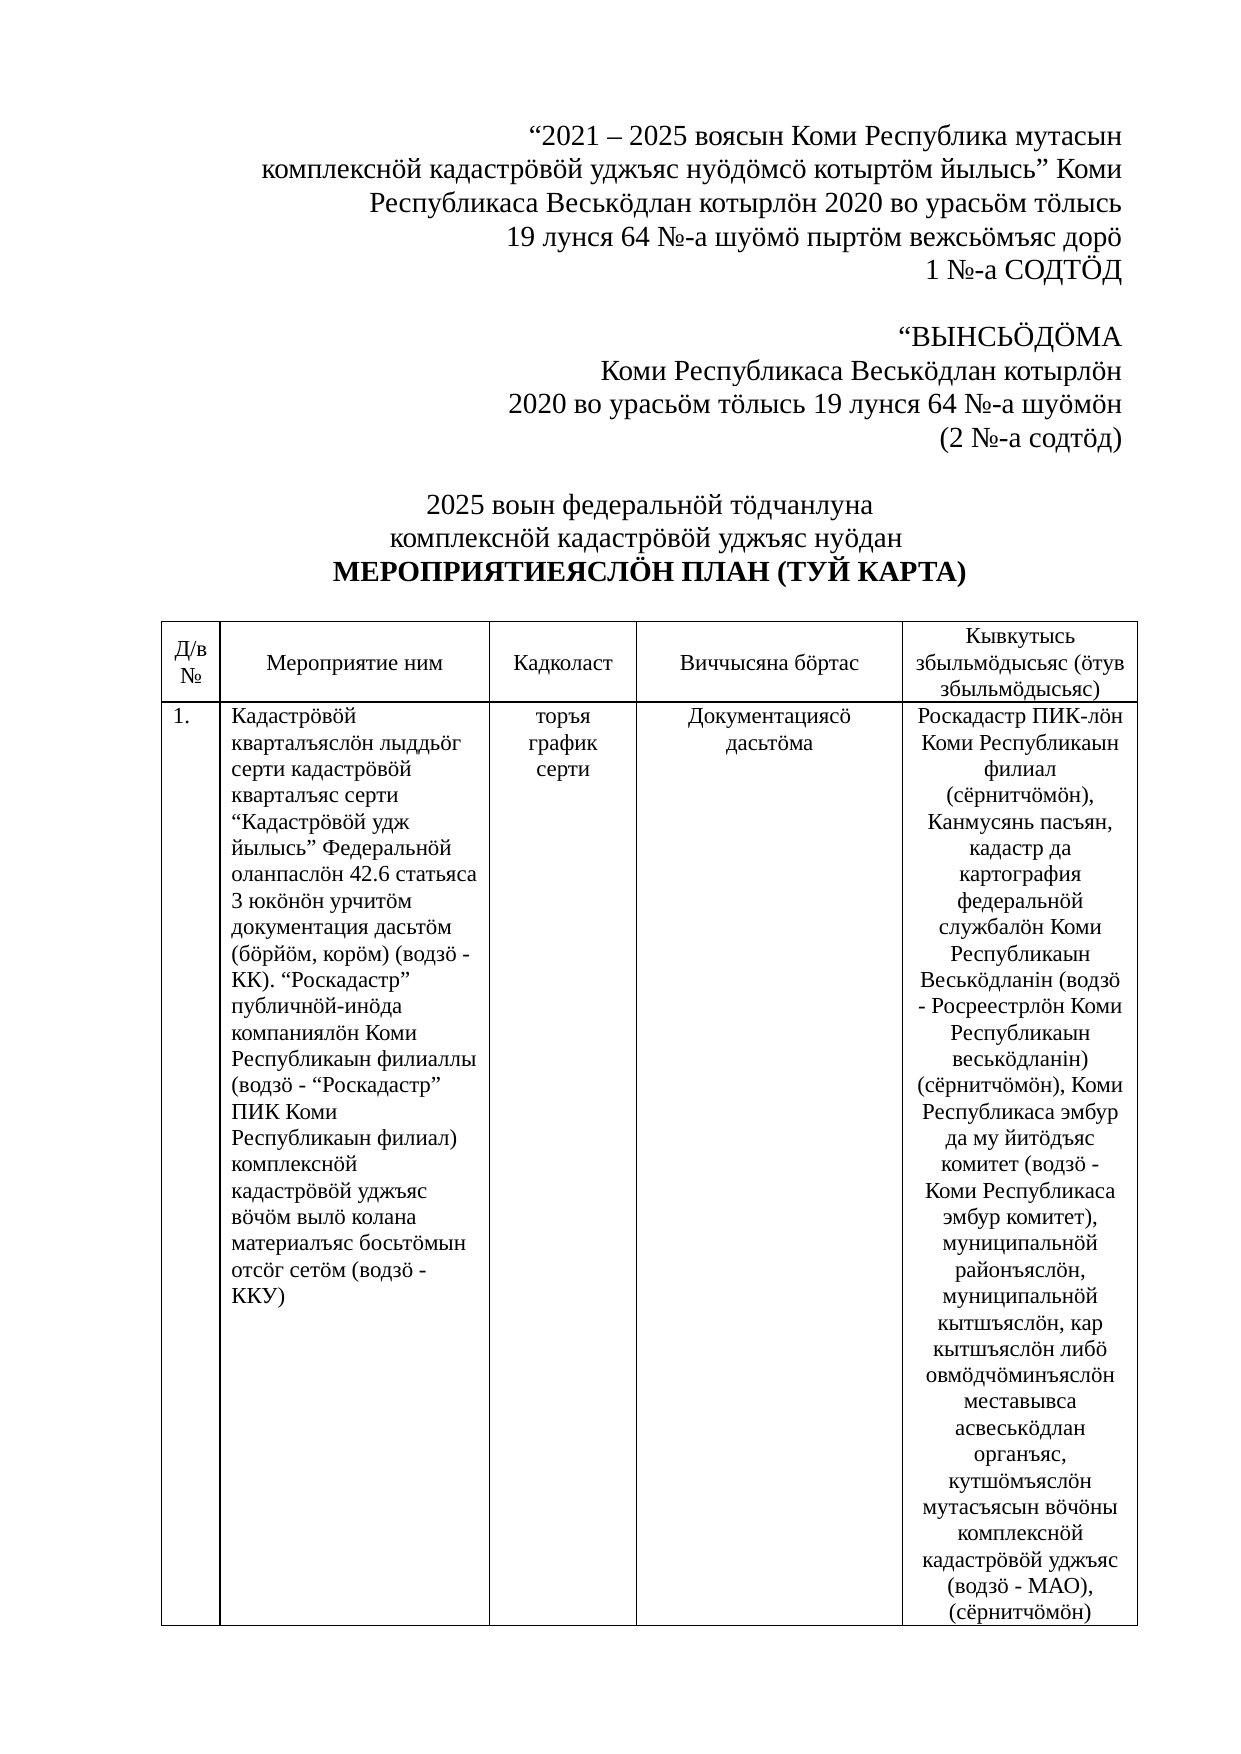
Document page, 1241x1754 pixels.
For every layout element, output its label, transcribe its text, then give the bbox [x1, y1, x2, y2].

subtitle комплекснӧй кадастрӧвӧй уджъяс нуӧдӧмсӧ котыртӧм йылысь” Коми Республикаса Веськӧдлан котырлӧн 2020 во урасьӧм тӧлысь [177, 152, 1122, 219]
table_cell Кадастрӧвӧй кварталъяслӧн лыддьӧг серти кадастрӧвӧй кварталъяс серти “Кадастрӧвӧй удж йылысь” Федеральнӧй оланпаслӧн 42.6 статьяса 3 юкӧнӧн урчитӧм документация дасьтӧм (бӧрйӧм, корӧм) (водзӧ - КК). “Роскадастр” публичнӧй-инӧда компаниялӧн Коми Республикаын филиаллы (водзӧ - “Роскадастр” ПИК Коми Республикаын филиал) комплекснӧй кадастрӧвӧй уджъяс вӧчӧм вылӧ колана материалъяс босьтӧмын отсӧг сетӧм (водзӧ - ККУ) [221, 703, 489, 1625]
subtitle “2021 – 2025 воясын Коми Республика мутасын [177, 118, 1122, 152]
table_cell 1. [162, 703, 219, 1625]
table_cell Роскадастр ПИК-лӧн Коми Республикаын филиал (сёрнитчӧмӧн), Канмусянь пасъян, кадастр да картография федеральнӧй службалӧн Коми Республикаын Веськӧдланін (водзӧ - Росреестрлӧн Коми Республикаын веськӧдланін) (сёрнитчӧмӧн), Коми Республикаса эмбур да му йитӧдъяс комитет (водзӧ - Коми Республикаса эмбур комитет), муниципальнӧй районъяслӧн, муниципальнӧй кытшъяслӧн, кар кытшъяслӧн либӧ овмӧдчӧминъяслӧн меставывса асвеськӧдлан органъяс, кутшӧмъяслӧн мутасъясын вӧчӧны комплекснӧй кадастрӧвӧй уджъяс (водзӧ - МАО), (сёрнитчӧмӧн) [903, 703, 1137, 1625]
subtitle 19 лунся 64 №-а шуӧмӧ пыртӧм вежсьӧмъяс дорӧ [177, 219, 1122, 252]
table_header Кывкутысь збыльмӧдысьяс (ӧтув збыльмӧдысьяс) [903, 622, 1137, 701]
text МЕРОПРИЯТИЕЯСЛӦН ПЛАН (ТУЙ КАРТА) [177, 554, 1122, 588]
subtitle 1 №-а СОДТӦД [177, 252, 1122, 286]
text 2025 воын федеральнӧй тӧдчанлуна [177, 487, 1122, 521]
text (2 №-а содтӧд) [177, 420, 1122, 453]
text 2020 во урасьӧм тӧлысь 19 лунся 64 №-а шуӧмӧн [177, 386, 1122, 420]
table_header Мероприятие ним [221, 622, 489, 701]
table_cell Документациясӧ дасьтӧма [637, 703, 902, 1625]
table_header Д/в № [162, 622, 219, 701]
text “ВЫНСЬӦДӦМА [177, 319, 1122, 353]
text Коми Республикаса Веськӧдлан котырлӧн [177, 353, 1122, 386]
table_cell торъя график серти [490, 703, 636, 1625]
table_header Виччысяна бӧртас [637, 622, 902, 701]
text комплекснӧй кадастрӧвӧй уджъяс нуӧдан [177, 521, 1122, 554]
table_header Кадколаст [490, 622, 636, 701]
